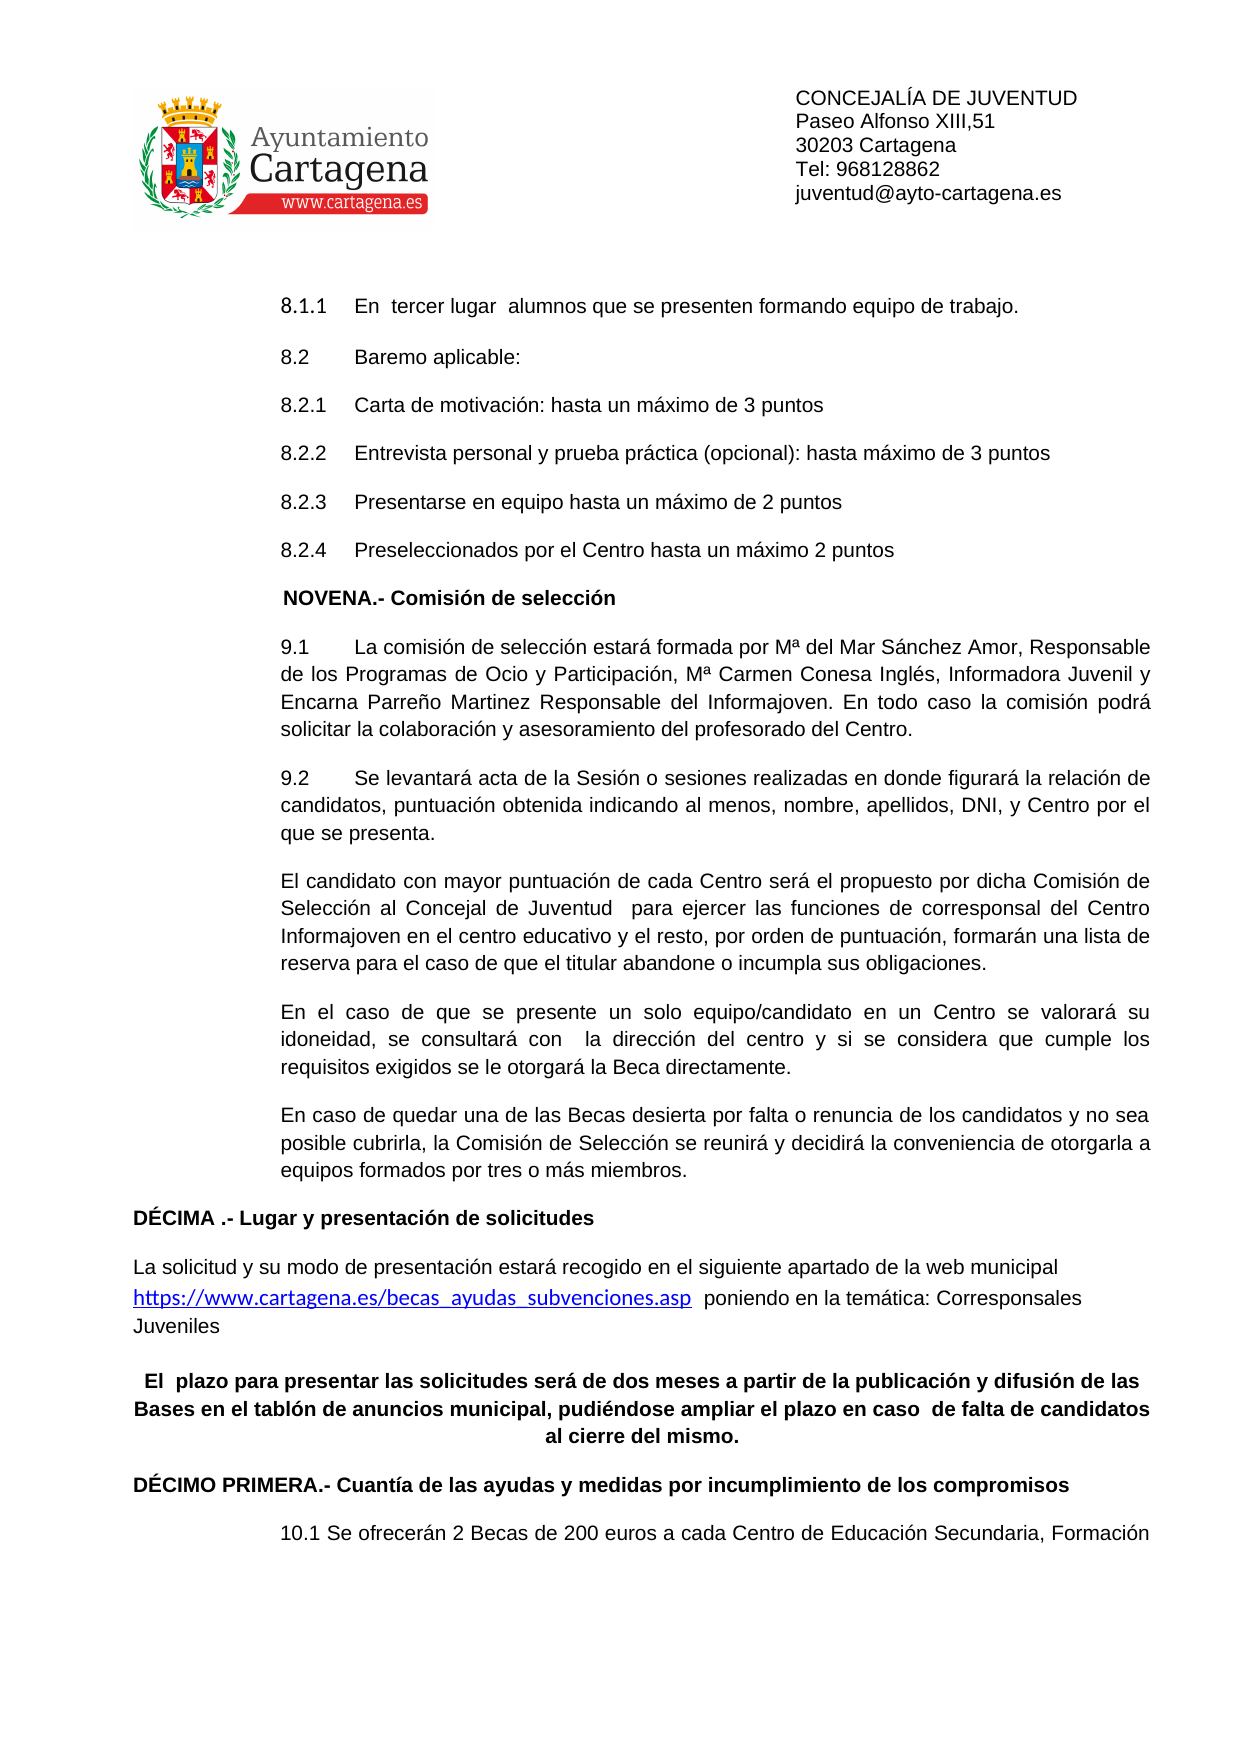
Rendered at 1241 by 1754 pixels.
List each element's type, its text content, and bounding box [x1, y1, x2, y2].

text DÉCIMO PRIMERA.- Cuantía de las ayudas y medidas por incumplimiento de los compromisos [133, 1472, 1152, 1496]
text NOVENA.- Comisión de selección [283, 586, 1152, 610]
text El plazo para presentar las solicitudes será de dos meses a partir de la publicación y difusión de las Bases en el tablón de anuncios municipal, pudiéndose ampliar el plazo en caso de falta de candidatos al cierre del mismo. [133, 1369, 1152, 1448]
text En caso de quedar una de las Becas desierta por falta o renuncia de los candidatos y no sea posible cubrirla, la Comisión de Selección se reunirá y decidirá la conveniencia de otorgarla a equipos formados por tres o más miembros. [280, 1103, 1152, 1182]
text 10.1 Se ofrecerán 2 Becas de 200 euros a cada Centro de Educación Secundaria, Formación [280, 1521, 1152, 1545]
picture [132, 89, 435, 230]
list En tercer lugar alumnos que se presenten formando equipo de trabajo. [280, 291, 1152, 319]
text La solicitud y su modo de presentación estará recogido en el siguiente apartado de la web municipal https://www.cartagena.es/becas_ayudas_subvenciones.asp poniendo en la temática: Corresponsales Juveniles [133, 1254, 1152, 1338]
list Entrevista personal y prueba práctica (opcional): hasta máximo de 3 puntos [280, 441, 1152, 465]
list Carta de motivación: hasta un máximo de 3 puntos [280, 393, 1152, 417]
list Se levantará acta de la Sesión o sesiones realizadas en donde figurará la relación de candidatos, puntuación obtenida indicando al menos, nombre, apellidos, DNI, y Centro por el que se presenta. [280, 765, 1152, 844]
text En el caso de que se presente un solo equipo/candidato en un Centro se valorará su idoneidad, se consultará con la dirección del centro y si se considera que cumple los requisitos exigidos se le otorgará la Beca directamente. [280, 999, 1152, 1078]
list Preseleccionados por el Centro hasta un máximo 2 puntos [280, 538, 1152, 562]
text El candidato con mayor puntuación de cada Centro será el propuesto por dicha Comisión de Selección al Concejal de Juventud para ejercer las funciones de corresponsal del Centro Informajoven en el centro educativo y el resto, por orden de puntuación, formarán una lista de reserva para el caso de que el titular abandone o incumpla sus obligaciones. [280, 869, 1152, 975]
list La comisión de selección estará formada por Mª del Mar Sánchez Amor, Responsable de los Programas de Ocio y Participación, Mª Carmen Conesa Inglés, Informadora Juvenil y Encarna Parreño Martinez Responsable del Informajoven. En todo caso la comisión podrá solicitar la colaboración y asesoramiento del profesorado del Centro. [280, 634, 1152, 741]
list Baremo aplicable: [280, 344, 1152, 368]
list Presentarse en equipo hasta un máximo de 2 puntos [280, 489, 1152, 513]
text DÉCIMA .- Lugar y presentación de solicitudes [133, 1206, 1152, 1230]
